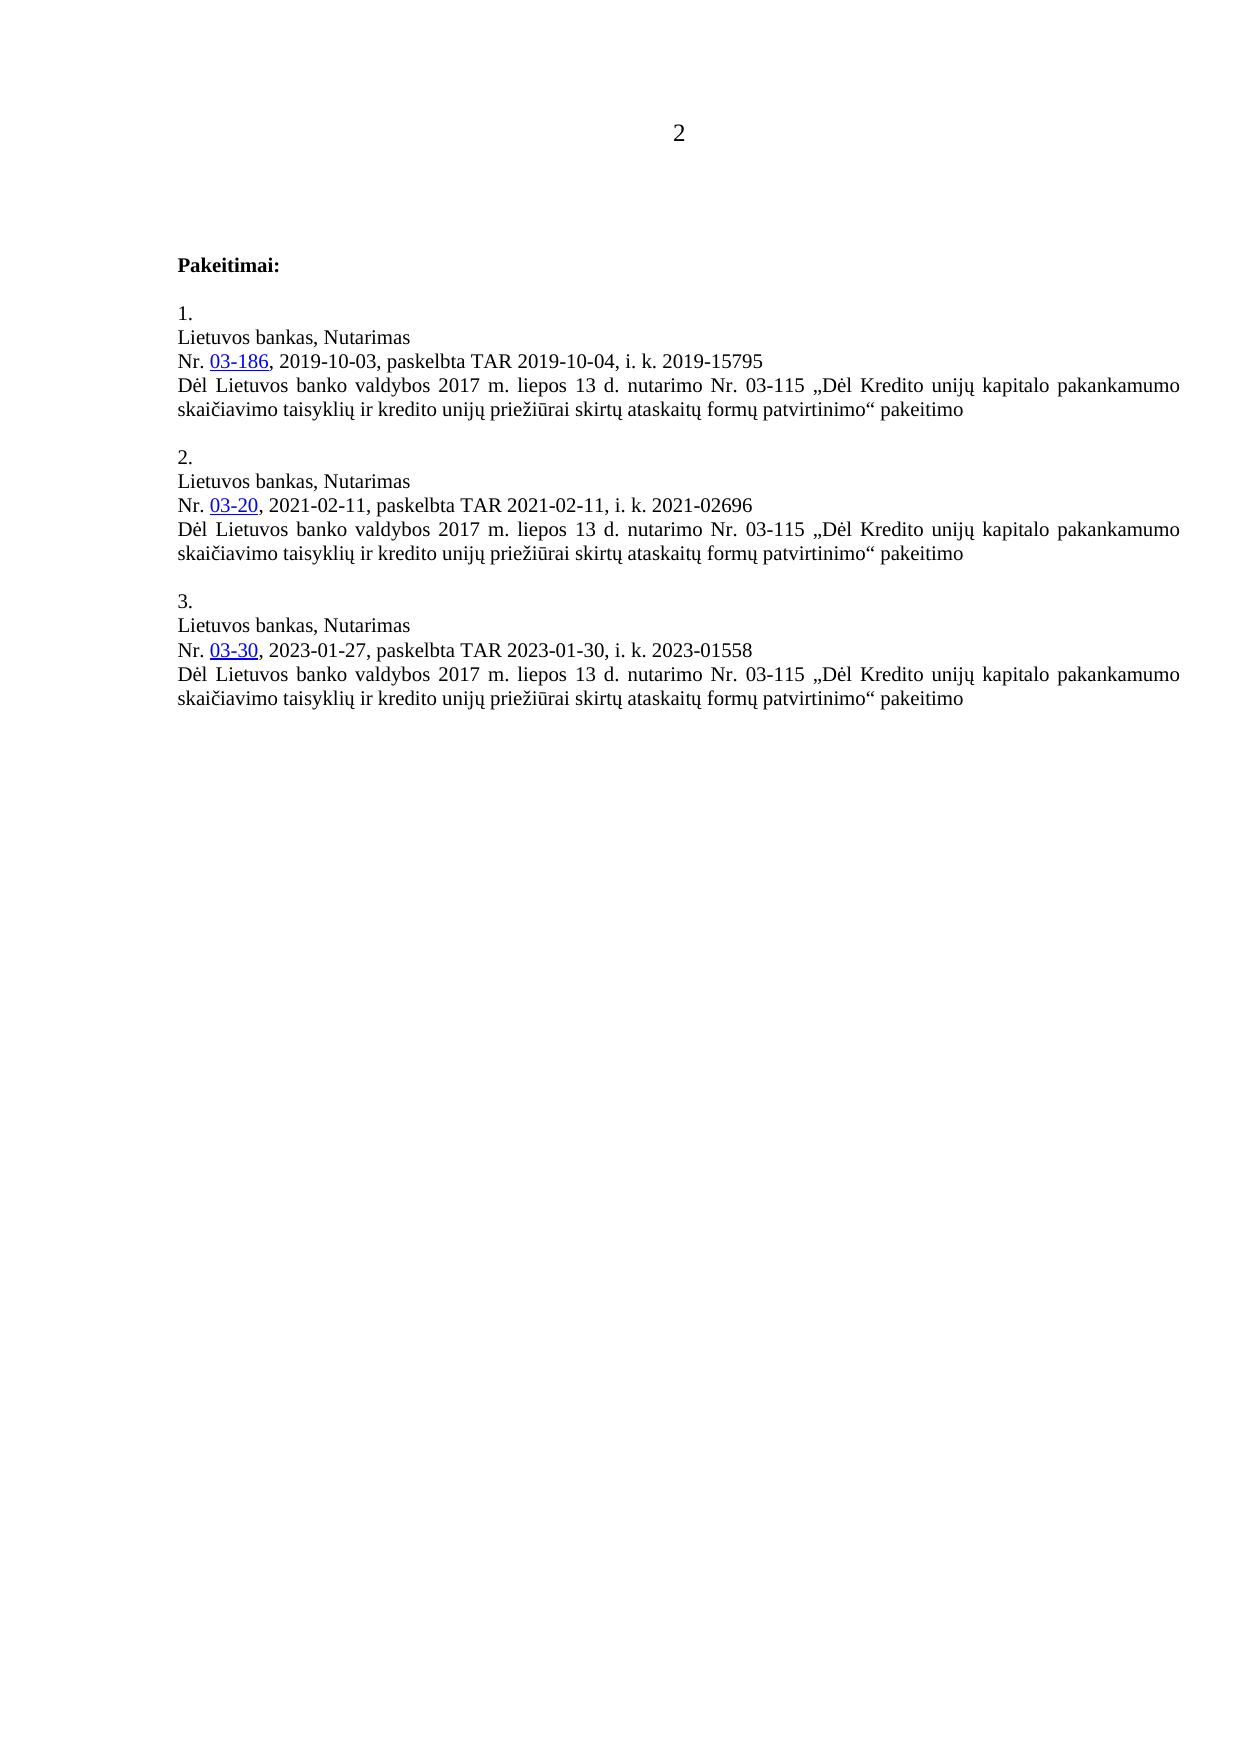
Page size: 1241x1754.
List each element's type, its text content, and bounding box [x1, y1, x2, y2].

text Nr. 03-20, 2021-02-11, paskelbta TAR 2021-02-11, i. k. 2021-02696 [177, 493, 1181, 517]
text Dėl Lietuvos banko valdybos 2017 m. liepos 13 d. nutarimo Nr. 03-115 „Dėl Kredito unijų kapitalo pakankamumo skaičiavimo taisyklių ir kredito unijų priežiūrai skirtų ataskaitų formų patvirtinimo“ pakeitimo [177, 662, 1181, 710]
text Dėl Lietuvos banko valdybos 2017 m. liepos 13 d. nutarimo Nr. 03-115 „Dėl Kredito unijų kapitalo pakankamumo skaičiavimo taisyklių ir kredito unijų priežiūrai skirtų ataskaitų formų patvirtinimo“ pakeitimo [177, 373, 1181, 421]
text 3. [177, 589, 1181, 613]
text Lietuvos bankas, Nutarimas [177, 469, 1181, 493]
text Dėl Lietuvos banko valdybos 2017 m. liepos 13 d. nutarimo Nr. 03-115 „Dėl Kredito unijų kapitalo pakankamumo skaičiavimo taisyklių ir kredito unijų priežiūrai skirtų ataskaitų formų patvirtinimo“ pakeitimo [177, 517, 1181, 565]
text Nr. 03-186, 2019-10-03, paskelbta TAR 2019-10-04, i. k. 2019-15795 [177, 349, 1181, 373]
text Lietuvos bankas, Nutarimas [177, 325, 1181, 349]
text Nr. 03-30, 2023-01-27, paskelbta TAR 2023-01-30, i. k. 2023-01558 [177, 637, 1181, 662]
text 2. [177, 445, 1181, 469]
text Lietuvos bankas, Nutarimas [177, 613, 1181, 637]
text Pakeitimai: [177, 252, 1181, 277]
text 1. [177, 301, 1181, 325]
